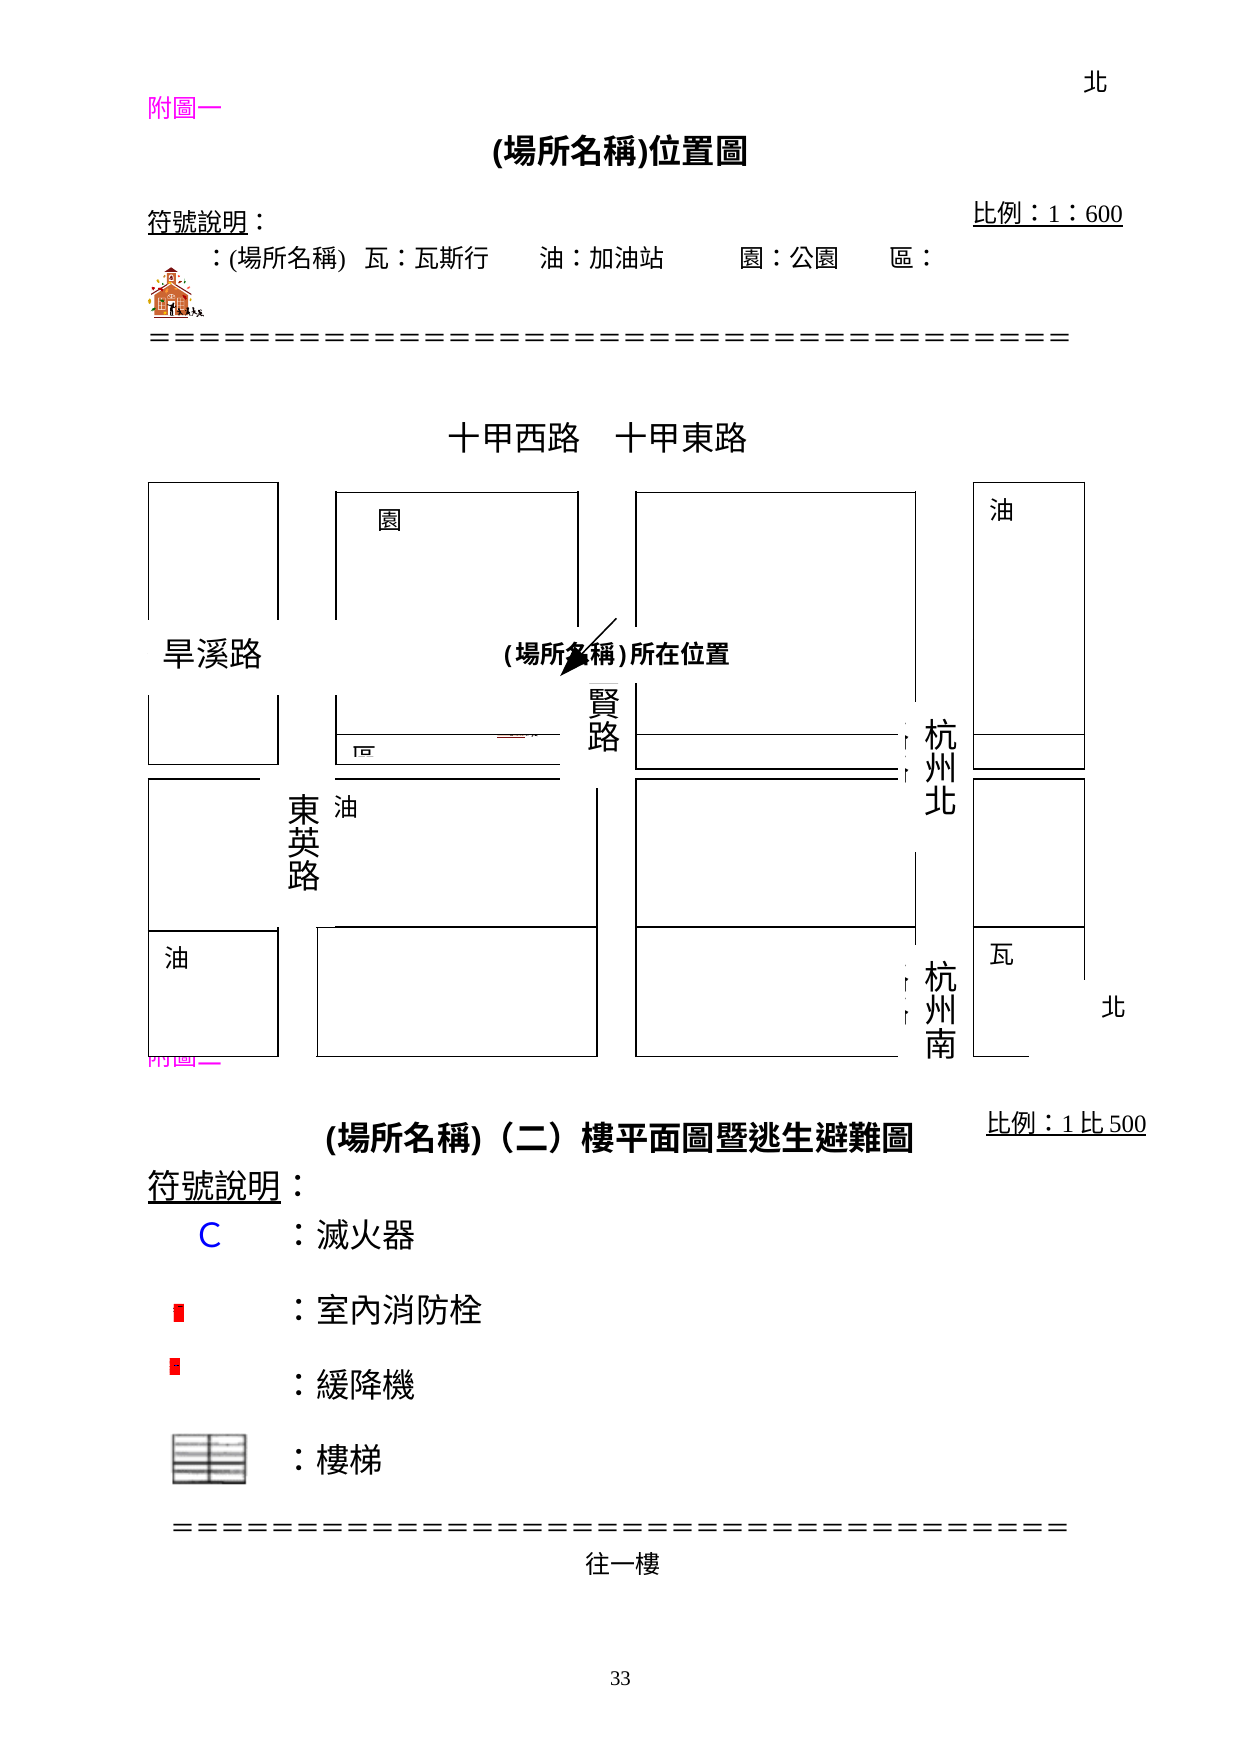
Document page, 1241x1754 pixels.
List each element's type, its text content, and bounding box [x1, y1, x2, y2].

text 區 [352, 738, 560, 756]
text (場所名稱)所在位置 [500, 634, 599, 671]
text 附圖一 [148, 89, 1010, 125]
text 北 [1044, 987, 1126, 1023]
text (場所名稱)位置圖 [148, 55, 1160, 317]
text 十甲西路 十甲東路 [148, 412, 1092, 460]
text 安居街 [598, 988, 635, 1036]
table_cell ：樓梯 [271, 1434, 1098, 1508]
text 樂業路 [279, 695, 335, 738]
text 東英路 [279, 792, 328, 912]
text 旱溪路 [163, 628, 339, 676]
text 符號說明： [148, 202, 935, 238]
text 杭州南路路１ [905, 960, 965, 1080]
text 符號說明： [148, 1160, 1092, 1208]
table_cell [148, 1434, 271, 1508]
text 附圖二 [973, 980, 1141, 1096]
table_cell ：室內消防栓 [271, 1284, 1098, 1358]
text 安居街 [279, 988, 316, 1036]
table_header Ｃ [148, 1209, 271, 1283]
table_header ：滅火器 [271, 1209, 1098, 1283]
text 附圖二 [148, 1036, 898, 1072]
text (場所名稱)所在位置 [572, 634, 733, 671]
text 樂業路 [1085, 690, 1092, 738]
text 博愛路 [916, 863, 973, 911]
text 園 [352, 501, 562, 537]
text ＝＝＝＝＝＝＝＝＝＝＝＝＝＝＝＝＝＝＝＝＝＝＝＝＝＝＝＝＝＝＝＝＝＝＝＝＝ [148, 318, 1092, 354]
text 樂業路 [916, 690, 973, 702]
text ＝＝＝＝＝＝＝＝＝＝＝＝＝＝＝＝＝＝＝＝＝＝＝＝＝＝＝＝＝＝＝＝＝＝＝＝ [148, 1508, 1092, 1545]
text 杭州北路路１ [905, 717, 965, 837]
text 博愛路 [598, 863, 635, 911]
text 附圖二 [176, 1057, 193, 1064]
text 瓦 [989, 935, 1069, 971]
table_header 往一樓 [148, 1545, 1098, 1581]
text 比例：1比500 [969, 1103, 1164, 1140]
text 油 [164, 939, 262, 975]
text 北 [1025, 62, 1108, 99]
table_cell ：緩降機 [271, 1359, 1098, 1433]
text (場所名稱)（二）樓平面圖暨逃生避難圖 [148, 1112, 954, 1160]
text ：(場所名稱) 瓦：瓦斯行 油：加油站 園：公園 區：區公所 [148, 238, 1092, 318]
table_cell [148, 1359, 271, 1433]
text 三賢路 [579, 683, 628, 773]
text 油 [989, 491, 1069, 527]
text 博愛路 [1085, 863, 1092, 911]
table_cell [148, 1284, 271, 1358]
text 油 [335, 787, 581, 823]
text 比例：1：600 [950, 194, 1145, 230]
